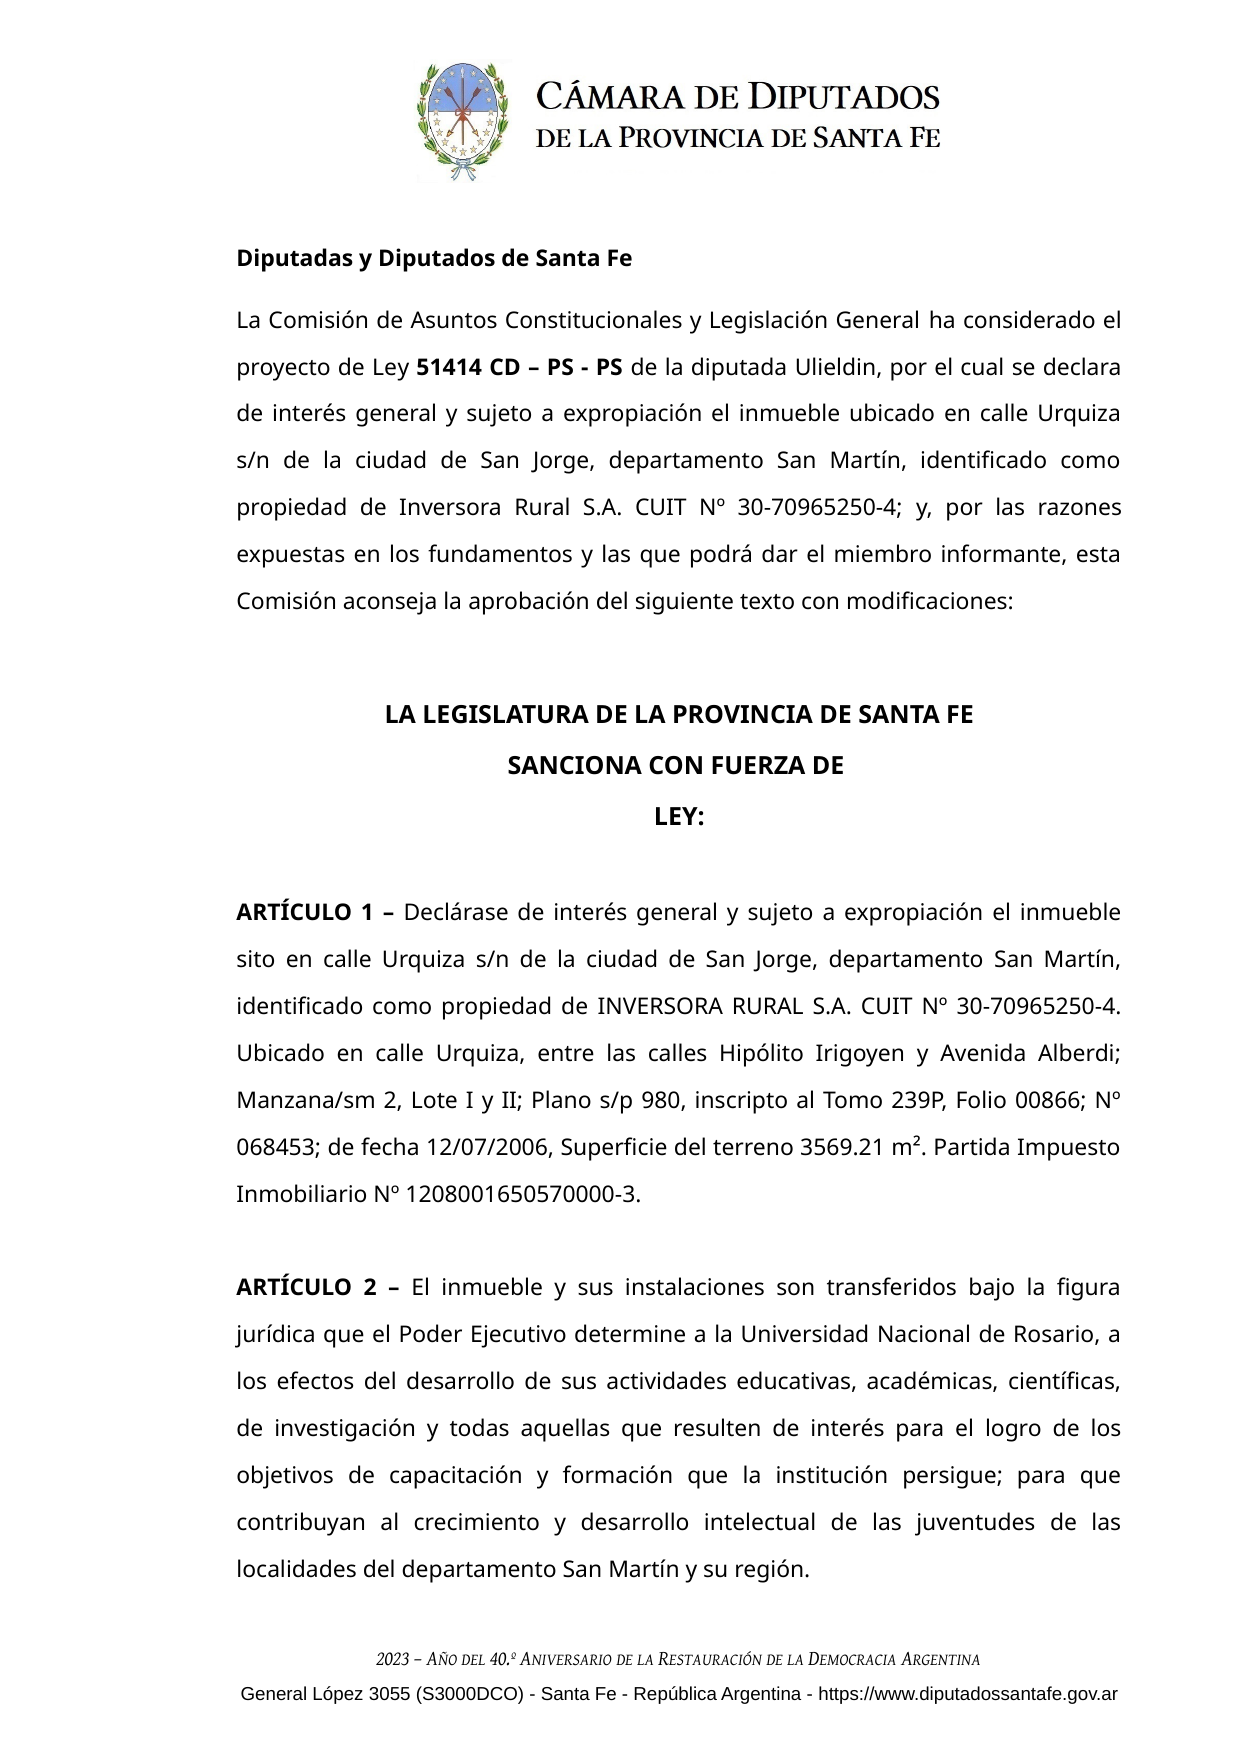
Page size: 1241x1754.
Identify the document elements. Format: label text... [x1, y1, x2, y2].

text LEY: [236, 798, 1122, 832]
text LA LEGISLATURA DE LA PROVINCIA DE SANTA FE [236, 696, 1122, 730]
text SANCIONA CON FUERZA DE [236, 747, 1122, 781]
list Diputadas y Diputados de Santa Fe [236, 242, 1122, 273]
list La Comisión de Asuntos Constitucionales y Legislación General ha considerado el proyecto de Ley 51414 CD – PS - PS de la diputada Ulieldin, por el cual se declara de interés general y sujeto a expropiación el inmueble ubicado en calle Urquiza s/n de la ciudad de San Jorge, departamento San Martín, identificado como propiedad de Inversora Rural S.A. CUIT Nº 30-70965250-4; y, por las razones expuestas en los fundamentos y las que podrá dar el miembro informante, esta Comisión aconseja la aprobación del siguiente texto con modificaciones: [236, 304, 1122, 616]
text ARTÍCULO 1 – Declárase de interés general y sujeto a expropiación el inmueble sito en calle Urquiza s/n de la ciudad de San Jorge, departamento San Martín, identificado como propiedad de INVERSORA RURAL S.A. CUIT Nº 30-70965250-4. Ubicado en calle Urquiza, entre las calles Hipólito Irigoyen y Avenida Alberdi; Manzana/sm 2, Lote I y II; Plano s/p 980, inscripto al Tomo 239P, Folio 00866; Nº 068453; de fecha 12/07/2006, Superficie del terreno 3569.21 m². Partida Impuesto Inmobiliario Nº 1208001650570000-3. [236, 896, 1122, 1209]
picture [413, 59, 945, 183]
text ARTÍCULO 2 – El inmueble y sus instalaciones son transferidos bajo la figura jurídica que el Poder Ejecutivo determine a la Universidad Nacional de Rosario, a los efectos del desarrollo de sus actividades educativas, académicas, científicas, de investigación y todas aquellas que resulten de interés para el logro de los objetivos de capacitación y formación que la institución persigue; para que contribuyan al crecimiento y desarrollo intelectual de las juventudes de las localidades del departamento San Martín y su región. [236, 1271, 1122, 1584]
